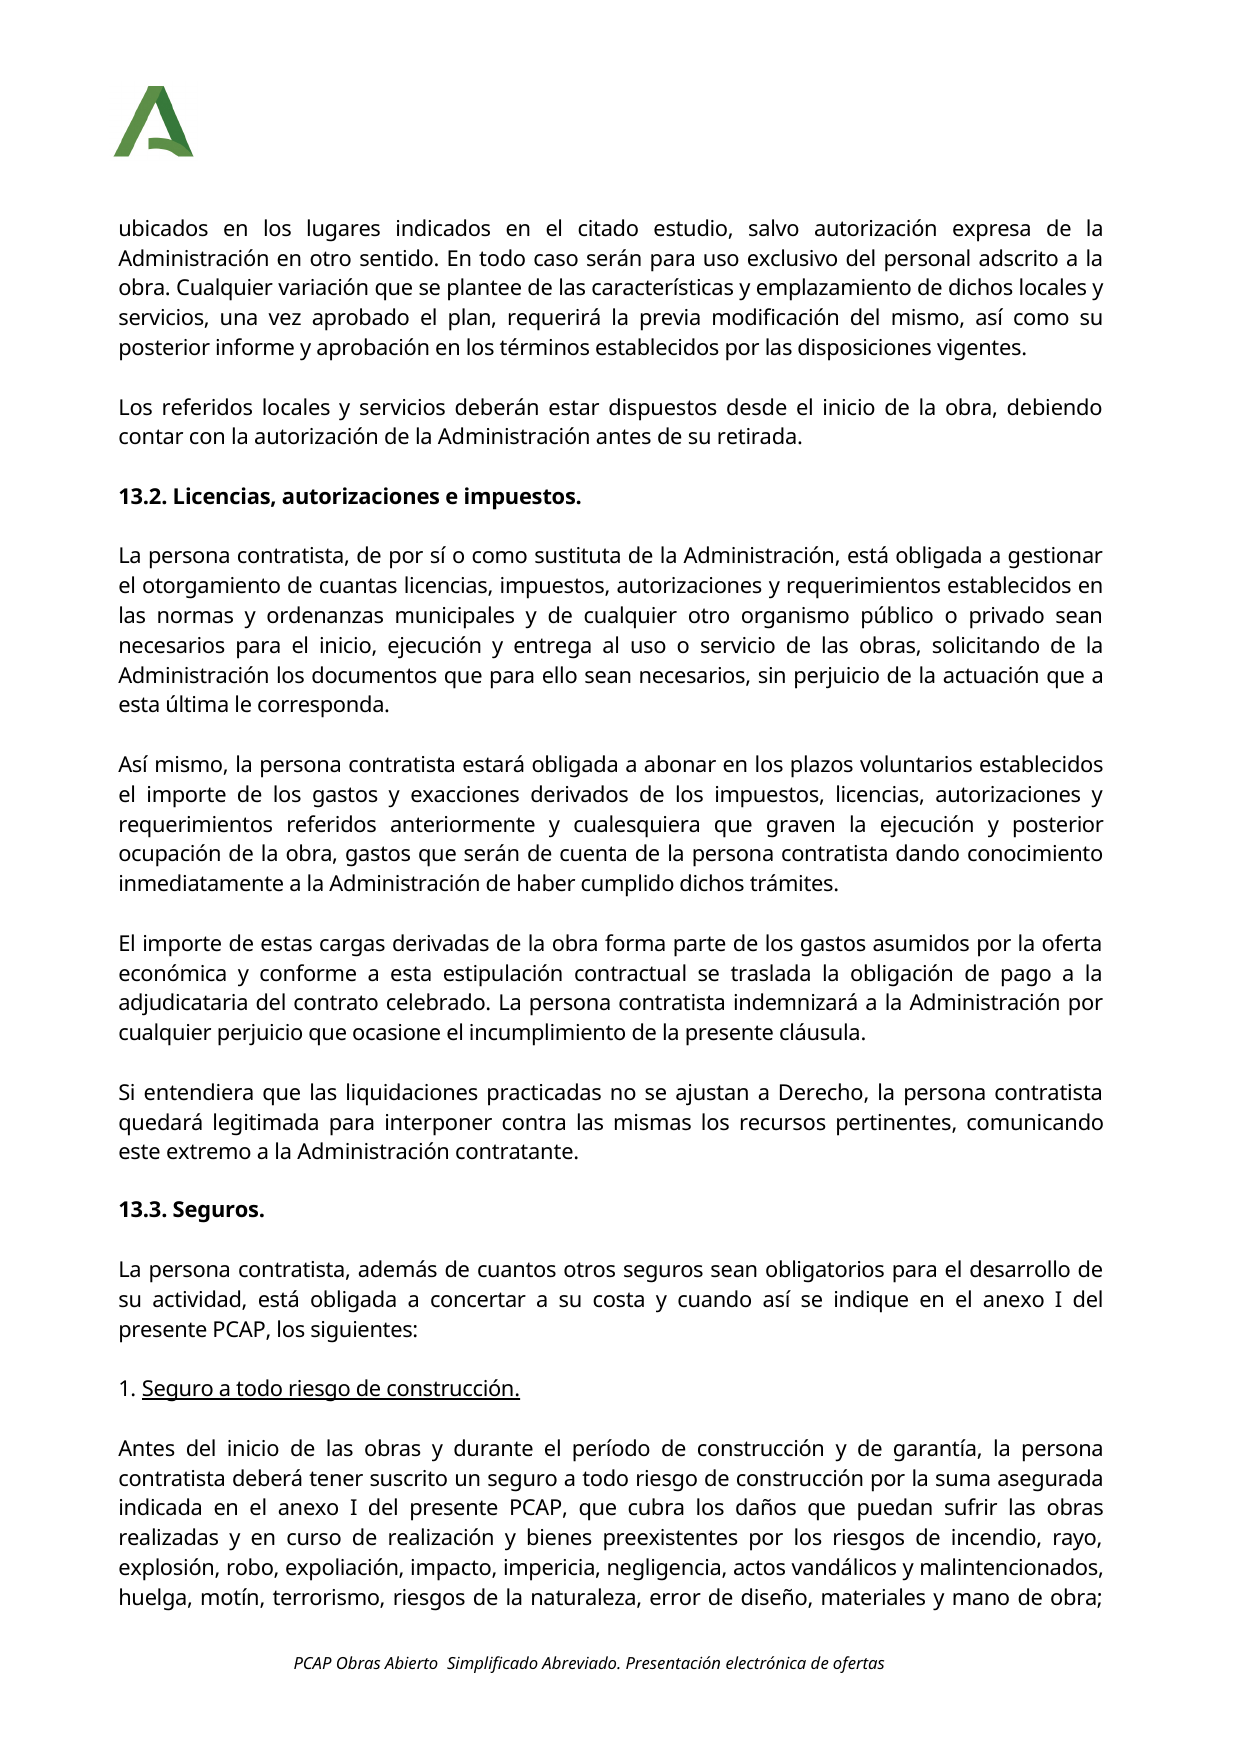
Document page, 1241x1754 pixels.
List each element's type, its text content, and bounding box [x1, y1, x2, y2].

list El importe de estas cargas derivadas de la obra forma parte de los gastos asumidos por la oferta económica y conforme a esta estipulación contractual se traslada la obligación de pago a la adjudicataria del contrato celebrado. La persona contratista indemnizará a la Administración por cualquier perjuicio que ocasione el incumplimiento de la presente cláusula. [118, 928, 1104, 1047]
list La persona contratista, además de cuantos otros seguros sean obligatorios para el desarrollo de su actividad, está obligada a concertar a su costa y cuando así se indique en el anexo I del presente PCAP, los siguientes: [118, 1254, 1104, 1343]
list La persona contratista, de por sí o como sustituta de la Administración, está obligada a gestionar el otorgamiento de cuantas licencias, impuestos, autorizaciones y requerimientos establecidos en las normas y ordenanzas municipales y de cualquier otro organismo público o privado sean necesarios para el inicio, ejecución y entrega al uso o servicio de las obras, solicitando de la Administración los documentos que para ello sean necesarios, sin perjuicio de la actuación que a esta última le corresponda. [118, 540, 1104, 719]
list Los referidos locales y servicios deberán estar dispuestos desde el inicio de la obra, debiendo contar con la autorización de la Administración antes de su retirada. [118, 391, 1104, 451]
list 13.3. Seguros. [118, 1194, 1104, 1224]
picture [109, 81, 198, 161]
list Así mismo, la persona contratista estará obligada a abonar en los plazos voluntarios establecidos el importe de los gastos y exacciones derivados de los impuestos, licencias, autorizaciones y requerimientos referidos anteriormente y cualesquiera que graven la ejecución y posterior ocupación de la obra, gastos que serán de cuenta de la persona contratista dando conocimiento inmediatamente a la Administración de haber cumplido dichos trámites. [118, 749, 1104, 898]
list Si entendiera que las liquidaciones practicadas no se ajustan a Derecho, la persona contratista quedará legitimada para interponer contra las mismas los recursos pertinentes, comunicando este extremo a la Administración contratante. [118, 1077, 1104, 1166]
list ubicados en los lugares indicados en el citado estudio, salvo autorización expresa de la Administración en otro sentido. En todo caso serán para uso exclusivo del personal adscrito a la obra. Cualquier variación que se plantee de las características y emplazamiento de dichos locales y servicios, una vez aprobado el plan, requerirá la previa modificación del mismo, así como su posterior informe y aprobación en los términos establecidos por las disposiciones vigentes. [118, 213, 1104, 362]
list 1. Seguro a todo riesgo de construcción. [118, 1373, 1104, 1403]
list Antes del inicio de las obras y durante el período de construcción y de garantía, la persona contratista deberá tener suscrito un seguro a todo riesgo de construcción por la suma asegurada indicada en el anexo I del presente PCAP, que cubra los daños que puedan sufrir las obras realizadas y en curso de realización y bienes preexistentes por los riesgos de incendio, rayo, explosión, robo, expoliación, impacto, impericia, negligencia, actos vandálicos y malintencionados, huelga, motín, terrorismo, riesgos de la naturaleza, error de diseño, materiales y mano de obra; [118, 1433, 1104, 1612]
list 13.2. Licencias, autorizaciones e impuestos. [118, 481, 1104, 511]
